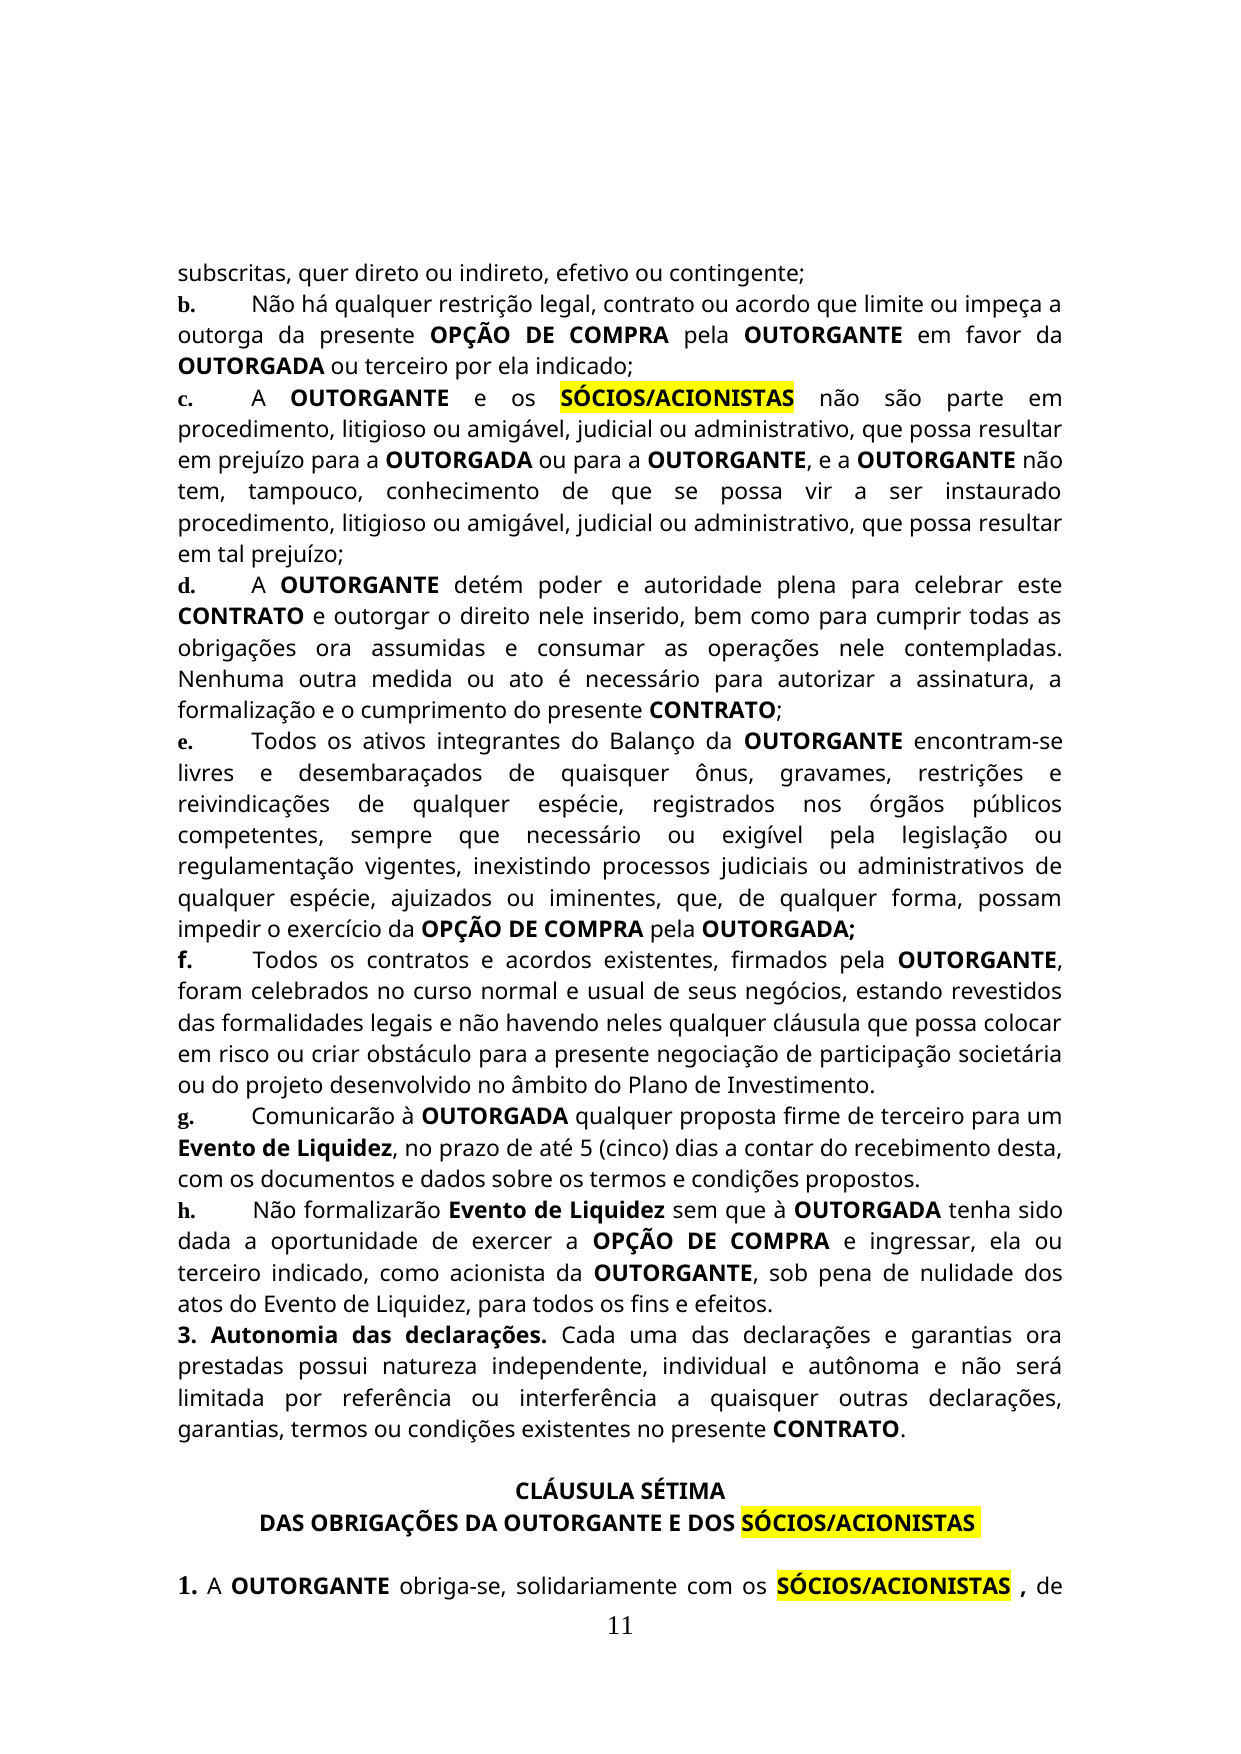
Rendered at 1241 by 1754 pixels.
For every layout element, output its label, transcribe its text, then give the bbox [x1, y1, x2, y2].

list Não há qualquer restrição legal, contrato ou acordo que limite ou impeça a outorga da presente OPÇÃO DE COMPRA pela OUTORGANTE em favor da OUTORGADA ou terceiro por ela indicado; [177, 288, 1063, 381]
list A OUTORGANTE obriga-se, solidariamente com os SÓCIOS/ACIONISTAS , de [177, 1569, 1063, 1601]
list A OUTORGANTE e os SÓCIOS/ACIONISTAS não são parte em procedimento, litigioso ou amigável, judicial ou administrativo, que possa resultar em prejuízo para a OUTORGADA ou para a OUTORGANTE, e a OUTORGANTE não tem, tampouco, conhecimento de que se possa vir a ser instaurado procedimento, litigioso ou amigável, judicial ou administrativo, que possa resultar em tal prejuízo; [177, 381, 1063, 569]
list subscritas, quer direto ou indireto, efetivo ou contingente; [177, 256, 1063, 288]
list A OUTORGANTE detém poder e autoridade plena para celebrar este CONTRATO e outorgar o direito nele inserido, bem como para cumprir todas as obrigações ora assumidas e consumar as operações nele contempladas. Nenhuma outra medida ou ato é necessário para autorizar a assinatura, a formalização e o cumprimento do presente CONTRATO; [177, 569, 1063, 725]
list 3. Autonomia das declarações. Cada uma das declarações e garantias ora prestadas possui natureza independente, individual e autônoma e não será limitada por referência ou interferência a quaisquer outras declarações, garantias, termos ou condições existentes no presente CONTRATO. [177, 1319, 1063, 1444]
list Comunicarão à OUTORGADA qualquer proposta firme de terceiro para um Evento de Liquidez, no prazo de até 5 (cinco) dias a contar do recebimento desta, com os documentos e dados sobre os termos e condições propostos. [177, 1100, 1063, 1194]
text CLÁUSULA SÉTIMA [177, 1475, 1063, 1506]
list Não formalizarão Evento de Liquidez sem que à OUTORGADA tenha sido dada a oportunidade de exercer a OPÇÃO DE COMPRA e ingressar, ela ou terceiro indicado, como acionista da OUTORGANTE, sob pena de nulidade dos atos do Evento de Liquidez, para todos os fins e efeitos. [177, 1194, 1063, 1319]
text DAS OBRIGAÇÕES DA OUTORGANTE E DOS SÓCIOS/ACIONISTAS [177, 1506, 1063, 1538]
list Todos os ativos integrantes do Balanço da OUTORGANTE encontram-se livres e desembaraçados de quaisquer ônus, gravames, restrições e reivindicações de qualquer espécie, registrados nos órgãos públicos competentes, sempre que necessário ou exigível pela legislação ou regulamentação vigentes, inexistindo processos judiciais ou administrativos de qualquer espécie, ajuizados ou iminentes, que, de qualquer forma, possam impedir o exercício da OPÇÃO DE COMPRA pela OUTORGADA; [177, 725, 1063, 944]
list Todos os contratos e acordos existentes, firmados pela OUTORGANTE, foram celebrados no curso normal e usual de seus negócios, estando revestidos das formalidades legais e não havendo neles qualquer cláusula que possa colocar em risco ou criar obstáculo para a presente negociação de participação societária ou do projeto desenvolvido no âmbito do Plano de Investimento. [177, 944, 1063, 1100]
